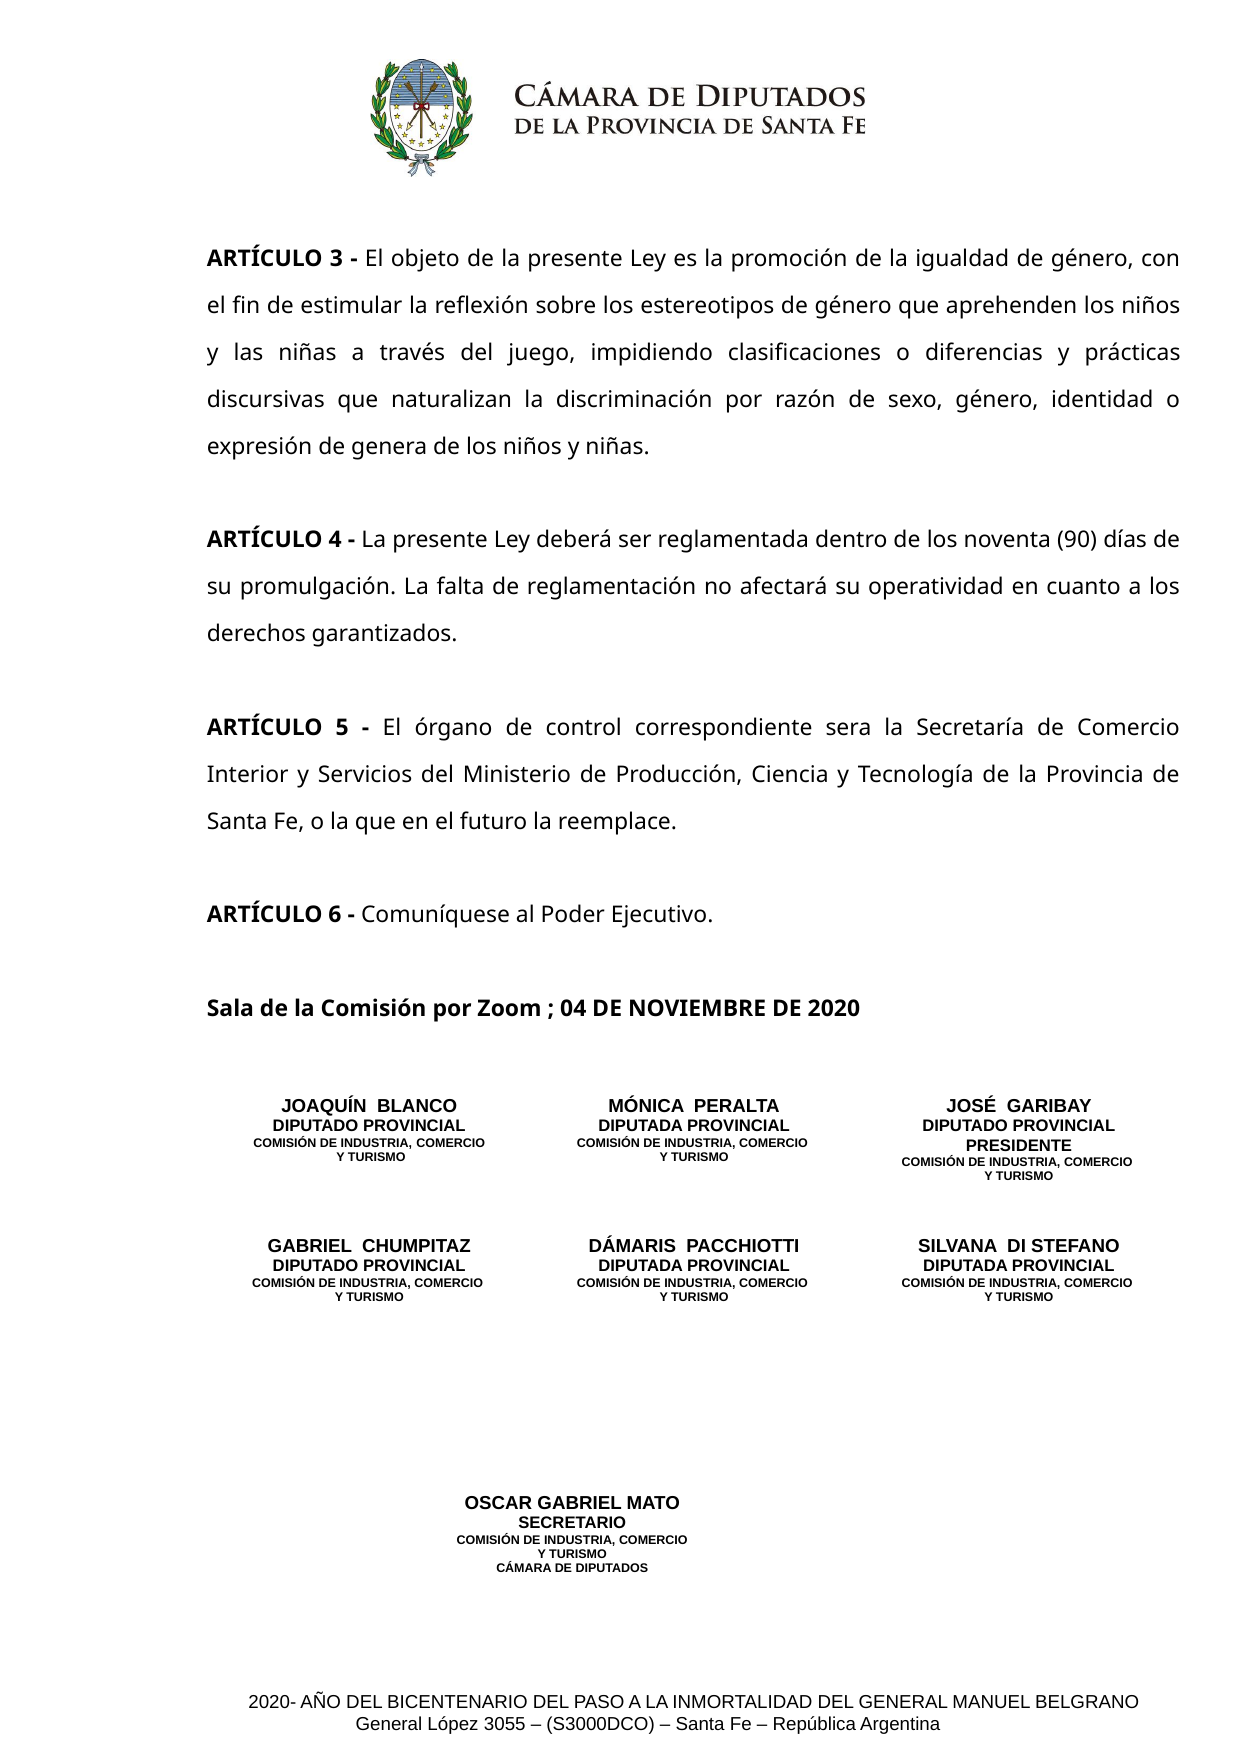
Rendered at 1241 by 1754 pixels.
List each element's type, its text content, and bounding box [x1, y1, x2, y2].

table_header SILVANA DI STEFANO DIPUTADA PROVINCIAL COMISIÓN DE INDUSTRIA, COMERCIO Y TURISMO [856, 1226, 1181, 1313]
table_header [207, 1483, 450, 1584]
table_header JOSÉ GARIBAY DIPUTADO PROVINCIAL PRESIDENTE COMISIÓN DE INDUSTRIA, COMERCIO Y TURISMO [856, 1086, 1181, 1192]
picture [370, 59, 866, 181]
table_header MÓNICA PERALTA DIPUTADA PROVINCIAL COMISIÓN DE INDUSTRIA, COMERCIO Y TURISMO [531, 1086, 856, 1192]
text Sala de la Comisión por Zoom ; 04 DE NOVIEMBRE DE 2020 [207, 992, 1181, 1023]
text ARTÍCULO 4 - La presente Ley deberá ser reglamentada dentro de los noventa (90) días de su promulgación. La falta de reglamentación no afectará su operatividad en cuanto a los derechos garantizados. [207, 523, 1181, 648]
text ARTÍCULO 5 - El órgano de control correspondiente sera la Secretaría de Comercio Interior y Servicios del Ministerio de Producción, Ciencia y Tecnología de la Provincia de Santa Fe, o la que en el futuro la reemplace. [207, 711, 1181, 836]
table_header [938, 1483, 1181, 1584]
text ARTÍCULO 6 - Comuníquese al Poder Ejecutivo. [207, 898, 1181, 930]
text ARTÍCULO 3 - El objeto de la presente Ley es la promoción de la igualdad de género, con el fin de estimular la reflexión sobre los estereotipos de género que aprehenden los niños y las niñas a través del juego, impidiendo clasificaciones o diferencias y prácticas discursivas que naturalizan la discriminación por razón de sexo, género, identidad o expresión de genera de los niños y niñas. [207, 242, 1181, 461]
table_header [694, 1483, 937, 1584]
table_header JOAQUÍN BLANCO DIPUTADO PROVINCIAL COMISIÓN DE INDUSTRIA, COMERCIO Y TURISMO [207, 1086, 531, 1192]
table_header OSCAR GABRIEL MATO SECRETARIO COMISIÓN DE INDUSTRIA, COMERCIO Y TURISMO CÁMARA DE DIPUTADOS [450, 1483, 694, 1584]
table_header GABRIEL CHUMPITAZ DIPUTADO PROVINCIAL COMISIÓN DE INDUSTRIA, COMERCIO Y TURISMO [207, 1226, 531, 1313]
table_header DÁMARIS PACCHIOTTI DIPUTADA PROVINCIAL COMISIÓN DE INDUSTRIA, COMERCIO Y TURISMO [531, 1226, 856, 1313]
